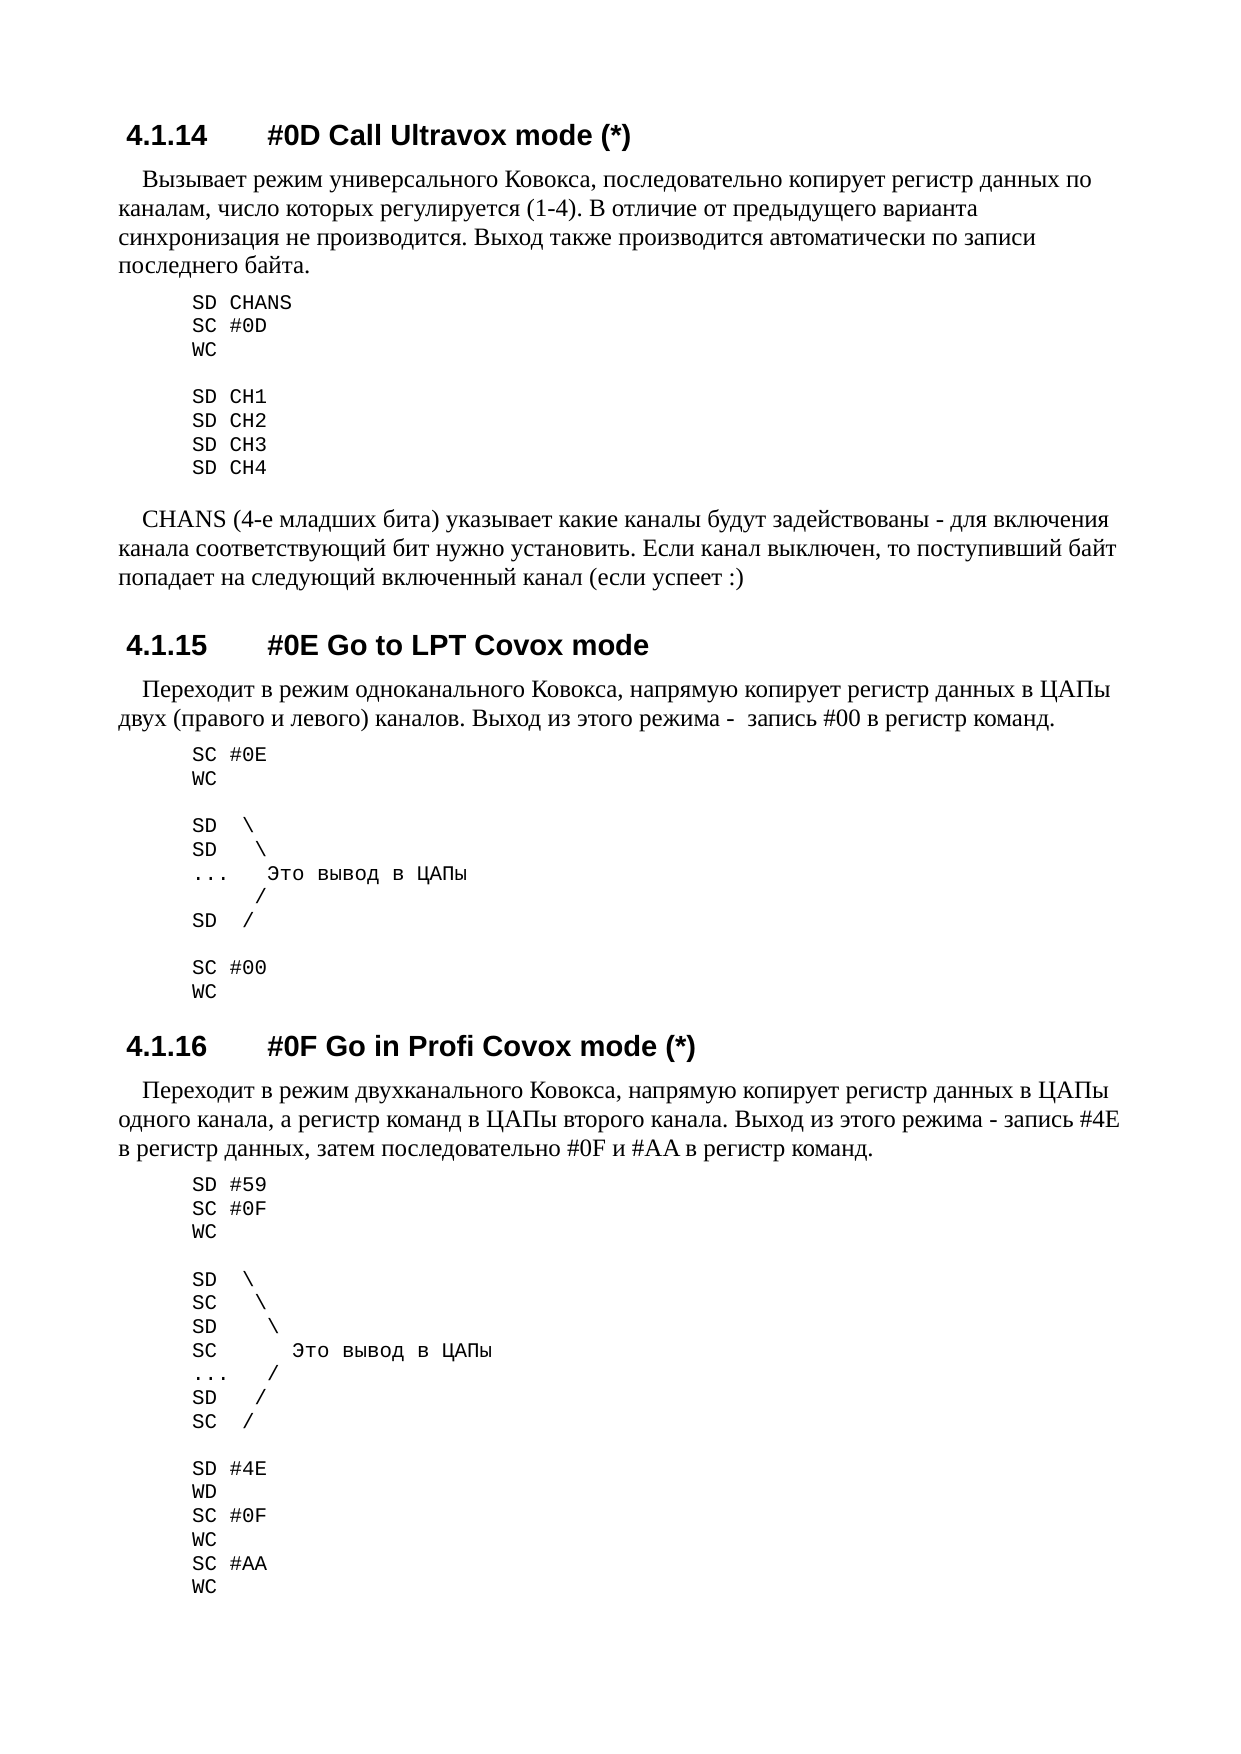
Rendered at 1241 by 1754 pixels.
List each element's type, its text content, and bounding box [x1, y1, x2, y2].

text WD [118, 1482, 1122, 1505]
text SC #0D [118, 315, 1122, 339]
text SD \ [118, 839, 1122, 862]
text SC #AA [118, 1552, 1122, 1576]
text SD CH2 [118, 410, 1122, 433]
text SD CH3 [118, 433, 1122, 457]
text WC [118, 981, 1122, 1004]
text SC #00 [118, 957, 1122, 981]
subtitle #0E Go to LPT Covox mode [118, 628, 1122, 662]
text SD CH1 [118, 386, 1122, 410]
text WC [118, 339, 1122, 363]
text WC [118, 1576, 1122, 1600]
text Вызывает режим универсального Ковокса, последовательно копирует регистр данных по каналам, число которых регулируется (1-4). В отличие от предыдущего варианта синхронизация не производится. Выход также производится автоматически по записи последнего байта. [118, 164, 1122, 279]
text ... Это вывод в ЦАПы [118, 862, 1122, 886]
text SD CH4 [118, 457, 1122, 481]
text SD \ [118, 815, 1122, 839]
text SD / [118, 910, 1122, 933]
text SD #4E [118, 1458, 1122, 1482]
subtitle #0D Call Ultravox mode (*) [118, 118, 1122, 152]
subtitle #0F Go in Profi Covox mode (*) [118, 1029, 1122, 1063]
text Переходит в режим двухканального Ковокса, напрямую копирует регистр данных в ЦАПы одного канала, а регистр команд в ЦАПы второго канала. Выход из этого режима - запись #4Е в регистр данных, затем последовательно #0F и #AA в регистр команд. [118, 1075, 1122, 1162]
text SD / [118, 1387, 1122, 1411]
text SC / [118, 1411, 1122, 1434]
text SC #0F [118, 1505, 1122, 1529]
text Переходит в режим одноканального Ковокса, напрямую копирует регистр данных в ЦАПы двух (правого и левого) каналов. Выход из этого режима - запись #00 в регистр команд. [118, 674, 1122, 732]
text WC [118, 1529, 1122, 1552]
text / [118, 886, 1122, 910]
text SD \ [118, 1269, 1122, 1292]
text SD #59 [118, 1174, 1122, 1198]
text CHANS (4-е младших бита) указывает какие каналы будут задействованы - для включения канала соответствующий бит нужно установить. Если канал выключен, то поступивший байт попадает на следующий включенный канал (если успеет :) [118, 504, 1122, 591]
text SC #0E [118, 744, 1122, 768]
text SD \ [118, 1316, 1122, 1340]
text WC [118, 1221, 1122, 1245]
text ... / [118, 1363, 1122, 1387]
text WC [118, 768, 1122, 792]
text SC #0F [118, 1198, 1122, 1221]
text SD CHANS [118, 292, 1122, 315]
text SC \ [118, 1292, 1122, 1316]
text SC Это вывод в ЦАПы [118, 1340, 1122, 1363]
